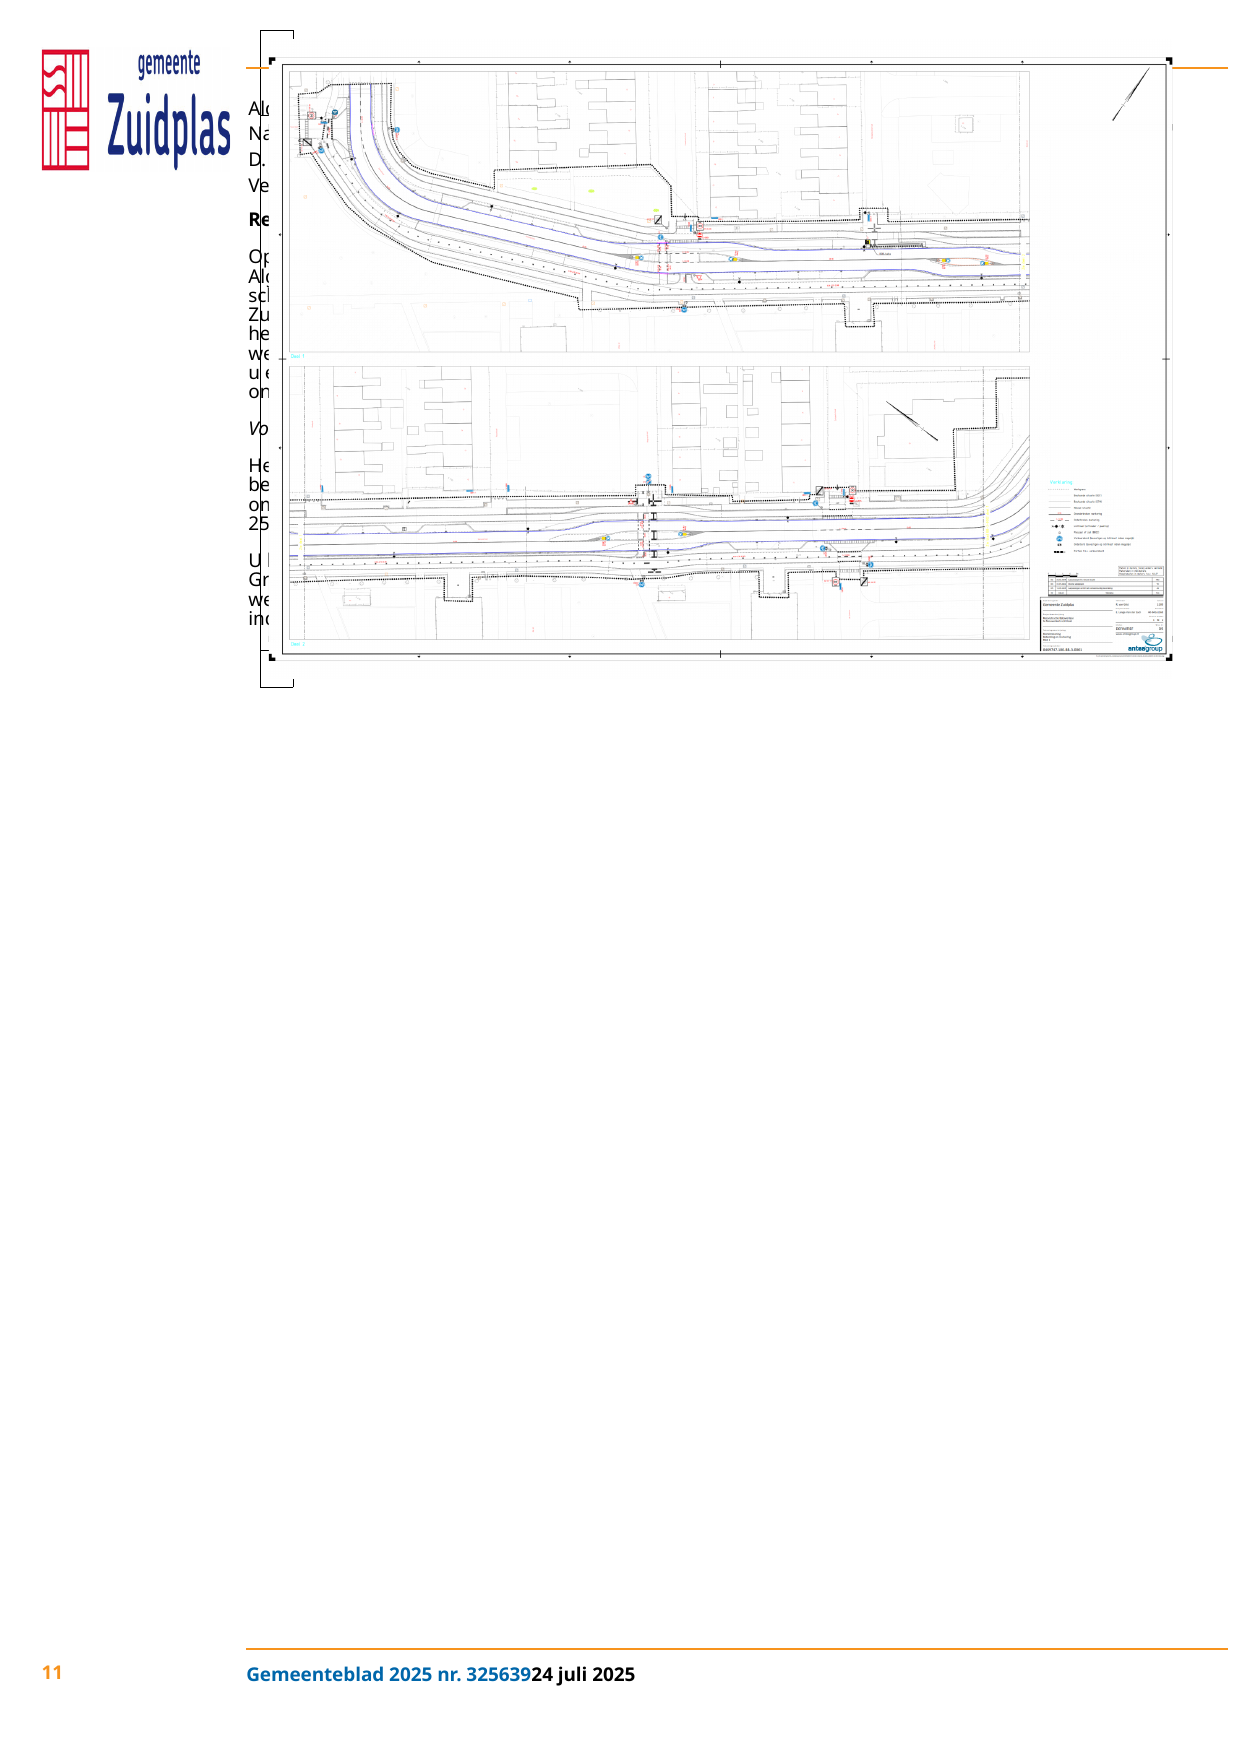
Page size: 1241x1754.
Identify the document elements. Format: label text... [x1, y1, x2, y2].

picture [41, 47, 231, 172]
text D. Rutten [261, 146, 268, 172]
picture [268, 39, 1173, 679]
text D. Rutten [248, 146, 260, 172]
